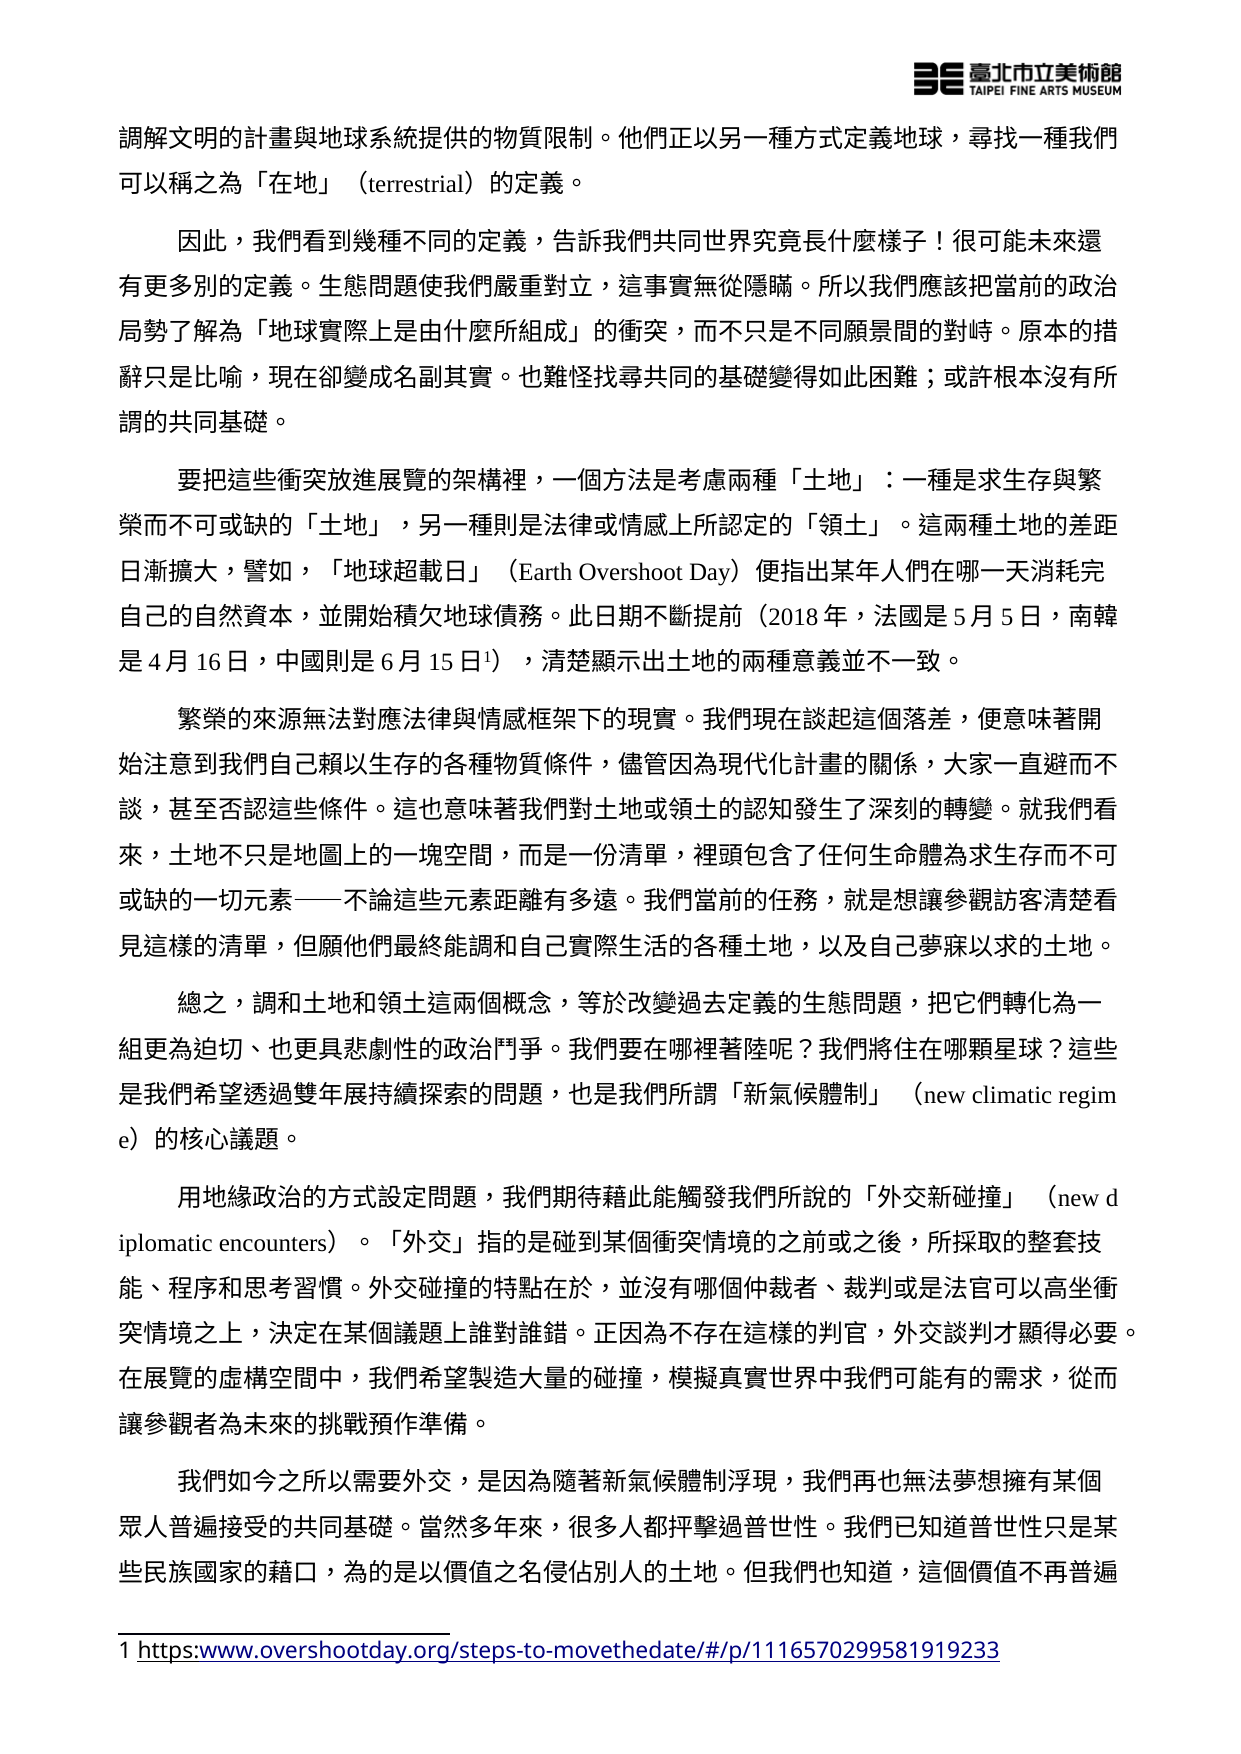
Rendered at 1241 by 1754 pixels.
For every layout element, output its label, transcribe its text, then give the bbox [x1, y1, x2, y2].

text 總之，調和土地和領土這兩個概念，等於改變過去定義的生態問題，把它們轉化為一組更為迫切、也更具悲劇性的政治鬥爭。我們要在哪裡著陸呢？我們將住在哪顆星球？這些是我們希望透過雙年展持續探索的問題，也是我們所謂「新氣候體制」 （new climatic regime）的核心議題。 [118, 984, 1122, 1156]
text 我們如今之所以需要外交，是因為隨著新氣候體制浮現，我們再也無法夢想擁有某個眾人普遍接受的共同基礎。當然多年來，很多人都抨擊過普世性。我們已知道普世性只是某些民族國家的藉口，為的是以價值之名侵佔別人的土地。但我們也知道，這個價值不再普遍 [118, 1462, 1122, 1589]
text 用地緣政治的方式設定問題，我們期待藉此能觸發我們所說的「外交新碰撞」 （new diplomatic encounters）。「外交」指的是碰到某個衝突情境的之前或之後，所採取的整套技能、程序和思考習慣。外交碰撞的特點在於，並沒有哪個仲裁者、裁判或是法官可以高坐衝突情境之上，決定在某個議題上誰對誰錯。正因為不存在這樣的判官，外交談判才顯得必要。在展覽的虛構空間中，我們希望製造大量的碰撞，模擬真實世界中我們可能有的需求，從而讓參觀者為未來的挑戰預作準備。 [118, 1177, 1122, 1440]
text 調解文明的計畫與地球系統提供的物質限制。他們正以另一種方式定義地球，尋找一種我們可以稱之為「在地」（terrestrial）的定義。 [118, 118, 1122, 200]
text https:www.overshootday.org/steps-to-movethedate/#/p/1116570299581919233 [118, 1634, 1122, 1665]
text 要把這些衝突放進展覽的架構裡，一個方法是考慮兩種「土地」：一種是求生存與繁榮而不可或缺的「土地」，另一種則是法律或情感上所認定的「領土」。這兩種土地的差距日漸擴大，譬如，「地球超載日」（Earth Overshoot Day）便指出某年人們在哪一天消耗完自己的自然資本，並開始積欠地球債務。此日期不斷提前（2018年，法國是5月5日，南韓是4月16日，中國則是6月15日），清楚顯示出土地的兩種意義並不一致。 [118, 460, 1122, 678]
text 因此，我們看到幾種不同的定義，告訴我們共同世界究竟長什麼樣子！很可能未來還有更多別的定義。生態問題使我們嚴重對立，這事實無從隱瞞。所以我們應該把當前的政治局勢了解為「地球實際上是由什麼所組成」的衝突，而不只是不同願景間的對峙。原本的措辭只是比喻，現在卻變成名副其實。也難怪找尋共同的基礎變得如此困難；或許根本沒有所謂的共同基礎。 [118, 221, 1122, 439]
text 繁榮的來源無法對應法律與情感框架下的現實。我們現在談起這個落差，便意味著開始注意到我們自己賴以生存的各種物質條件，儘管因為現代化計畫的關係，大家一直避而不談，甚至否認這些條件。這也意味著我們對土地或領土的認知發生了深刻的轉變。就我們看來，土地不只是地圖上的一塊空間，而是一份清單，裡頭包含了任何生命體為求生存而不可或缺的一切元素——不論這些元素距離有多遠。我們當前的任務，就是想讓參觀訪客清楚看見這樣的清單，但願他們最終能調和自己實際生活的各種土地，以及自己夢寐以求的土地。 [118, 699, 1122, 962]
